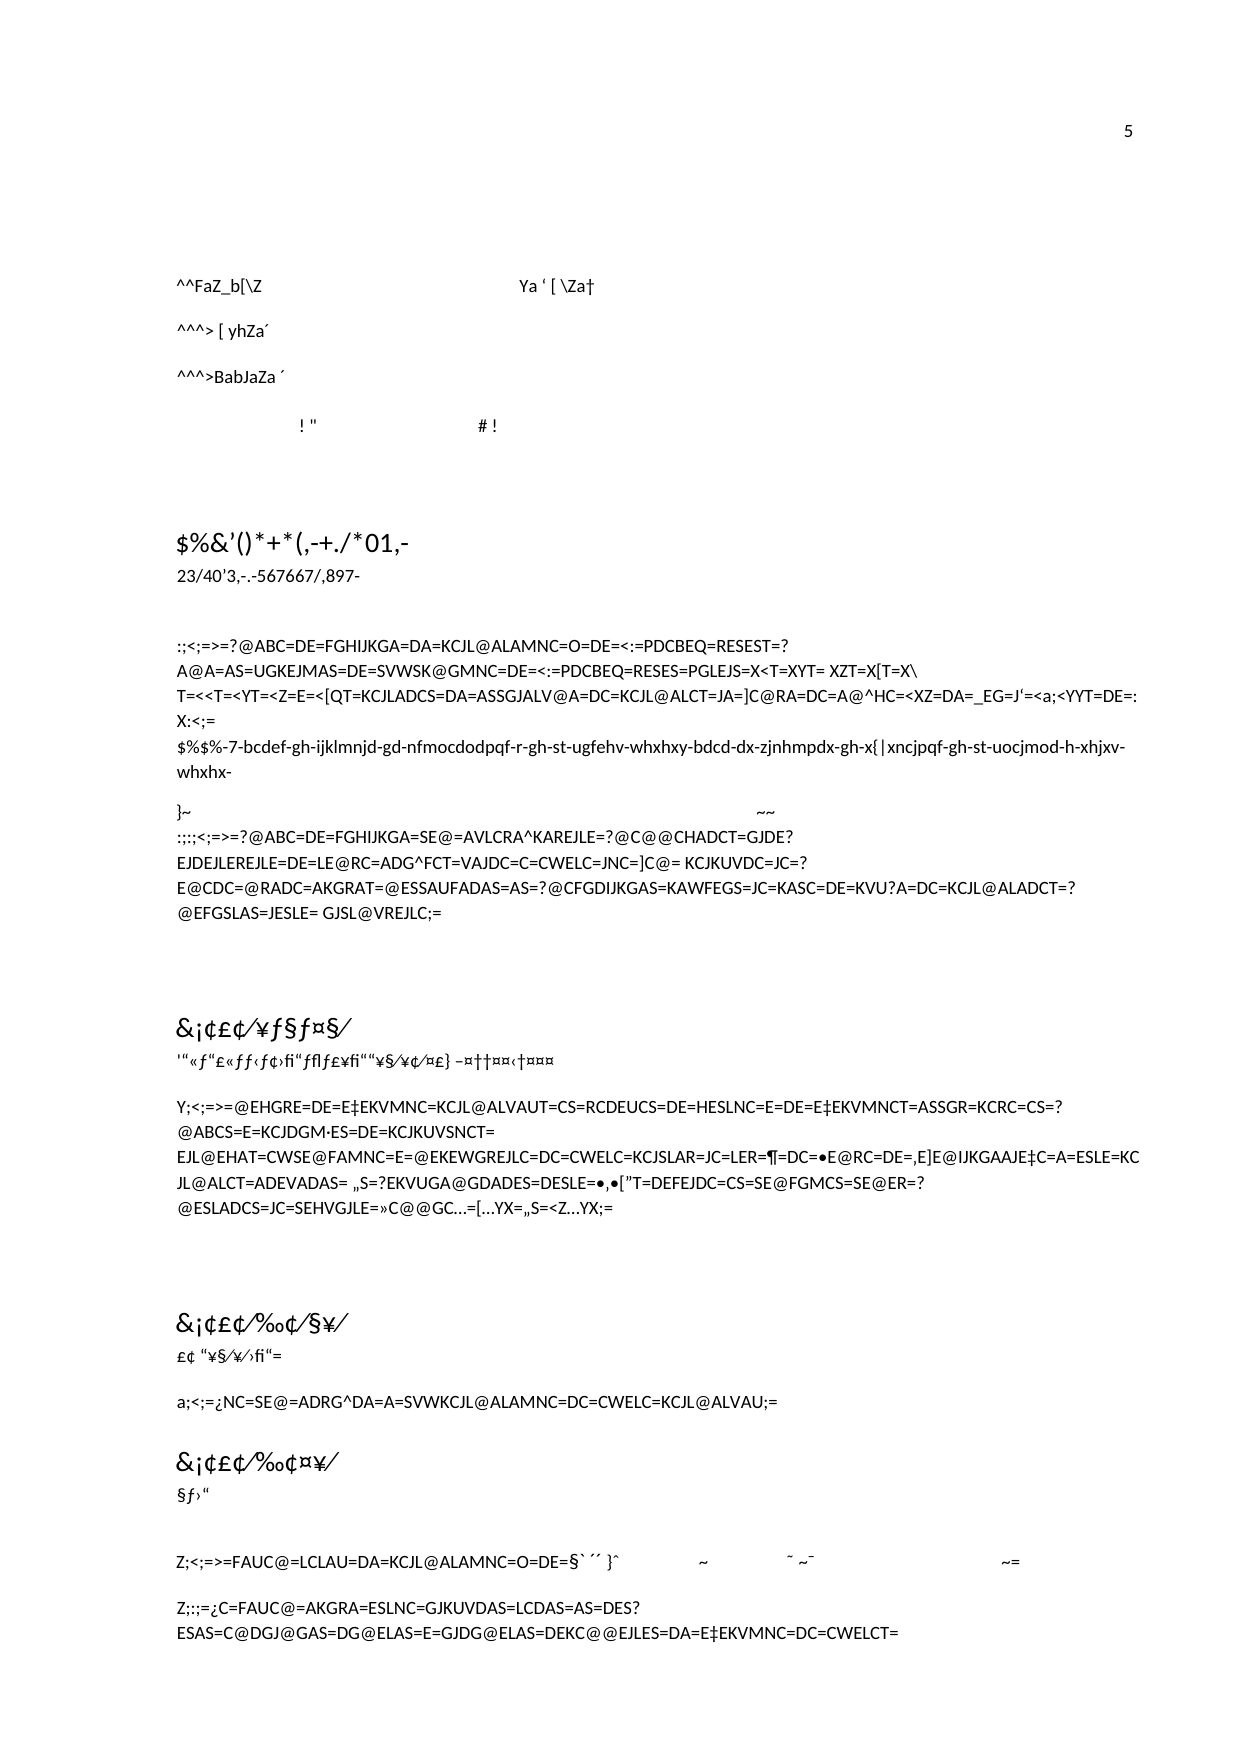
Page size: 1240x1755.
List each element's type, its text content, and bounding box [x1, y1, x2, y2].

text ^^^>BabJaZa ´ [177, 365, 1145, 388]
text ^^^> [ yhZa´ [177, 319, 1145, 342]
text 23/40’3,-.-567667/,897- [177, 564, 1145, 587]
text §ƒ›“ [177, 1483, 1145, 1506]
text ^^FaZ_b[\Z Ya ‘ [ \Za† [176, 274, 1145, 297]
subtitle &¡¢£¢⁄¥ƒ§ƒ¤§⁄ [175, 1010, 663, 1045]
text Z;<;=>=FAUC@=LCLAU=DA=KCJL@ALAMNC=O=DE=§` ´´ }ˆ ~ ˜ ~¯ ~= [176, 1548, 1145, 1573]
text a;<;=¿NC=SE@=ADRG^DA=A=SVWKCJL@ALAMNC=DC=CWELC=KCJL@ALVAU;= [177, 1390, 1145, 1413]
text Z;:;=¿C=FAUC@=AKGRA=ESLNC=GJKUVDAS=LCDAS=AS=DES?ESAS=C@DGJ@GAS=DG@ELAS=E=GJDG@ELAS=DEKC@@EJLES=DA=E‡EKVMNC=DC=CWELCT= [177, 1596, 1145, 1644]
text £¢ “¥§⁄¥⁄›fi“= [177, 1344, 1145, 1367]
text }~ ~~ [176, 800, 1145, 823]
subtitle $%&’()*+*(,-+./*01,- [175, 525, 663, 559]
text Y;<;=>=@EHGRE=DE=E‡EKVMNC=KCJL@ALVAUT=CS=RCDEUCS=DE=HESLNC=E=DE=E‡EKVMNCT=ASSGR=KCRC=CS=?@ABCS=E=KCJDGM·ES=DE=KCJKUVSNCT= [177, 1095, 1145, 1143]
text $%$%-7-bcdef-gh-ijklmnjd-gd-nfmocdodpqf-r-gh-st-ugfehv-whxhxy-bdcd-dx-zjnhmpdx-gh-x{|xncjpqf-gh-st-uocjmod-h-xhjxv-whxhx- [177, 735, 1145, 783]
subtitle &¡¢£¢⁄‰¢¤¥⁄ [175, 1444, 663, 1479]
text ! " # ! [176, 410, 1145, 438]
text EJL@EHAT=CWSE@FAMNC=E=@EKEWGREJLC=DC=CWELC=KCJSLAR=JC=LER=¶=DC=•E@RC=DE=‚E]E@IJKGAAJE‡C=A=ESLE=KCJL@ALCT=ADEVADAS= „S=?EKVUGA@GDADES=DESLE=•‚•[”T=DEFEJDC=CS=SE@FGMCS=SE@ER=?@ESLADCS=JC=SEHVGJLE=»C@@GC…=[…YX=„S=<Z…YX;= [177, 1146, 1145, 1219]
text '“«ƒ“£«ƒƒ‹ƒ¢›fi“ƒflƒ£¥fi““¥§⁄¥¢⁄¤£} –¤††¤¤‹†¤¤¤ [177, 1050, 1145, 1073]
text 5 [176, 119, 1133, 142]
text :;<;=>=?@ABC=DE=FGHIJKGA=DA=KCJL@ALAMNC=O=DE=<:=PDCBEQ=RESEST=?A@A=AS=UGKEJMAS=DE=SVWSK@GMNC=DE=<:=PDCBEQ=RESES=PGLEJS=X<T=XYT= XZT=X[T=X\T=<<T=<YT=<Z=E=<[QT=KCJLADCS=DA=ASSGJALV@A=DC=KCJL@ALCT=JA=]C@RA=DC=A@^HC=<XZ=DA=_EG=J‘=<a;<YYT=DE=:X:<;= [177, 634, 1145, 733]
text :;:;<;=>=?@ABC=DE=FGHIJKGA=SE@=AVLCRA^KAREJLE=?@C@@CHADCT=GJDE?EJDEJLEREJLE=DE=LE@RC=ADG^FCT=VAJDC=C=CWELC=JNC=]C@= KCJKUVDC=JC=?E@CDC=@RADC=AKGRAT=@ESSAUFADAS=AS=?@CFGDIJKGAS=KAWFEGS=JC=KASC=DE=KVU?A=DC=KCJL@ALADCT=?@EFGSLAS=JESLE= GJSL@VREJLC;= [177, 826, 1145, 924]
subtitle &¡¢£¢⁄‰¢⁄§¥⁄ [175, 1305, 663, 1339]
